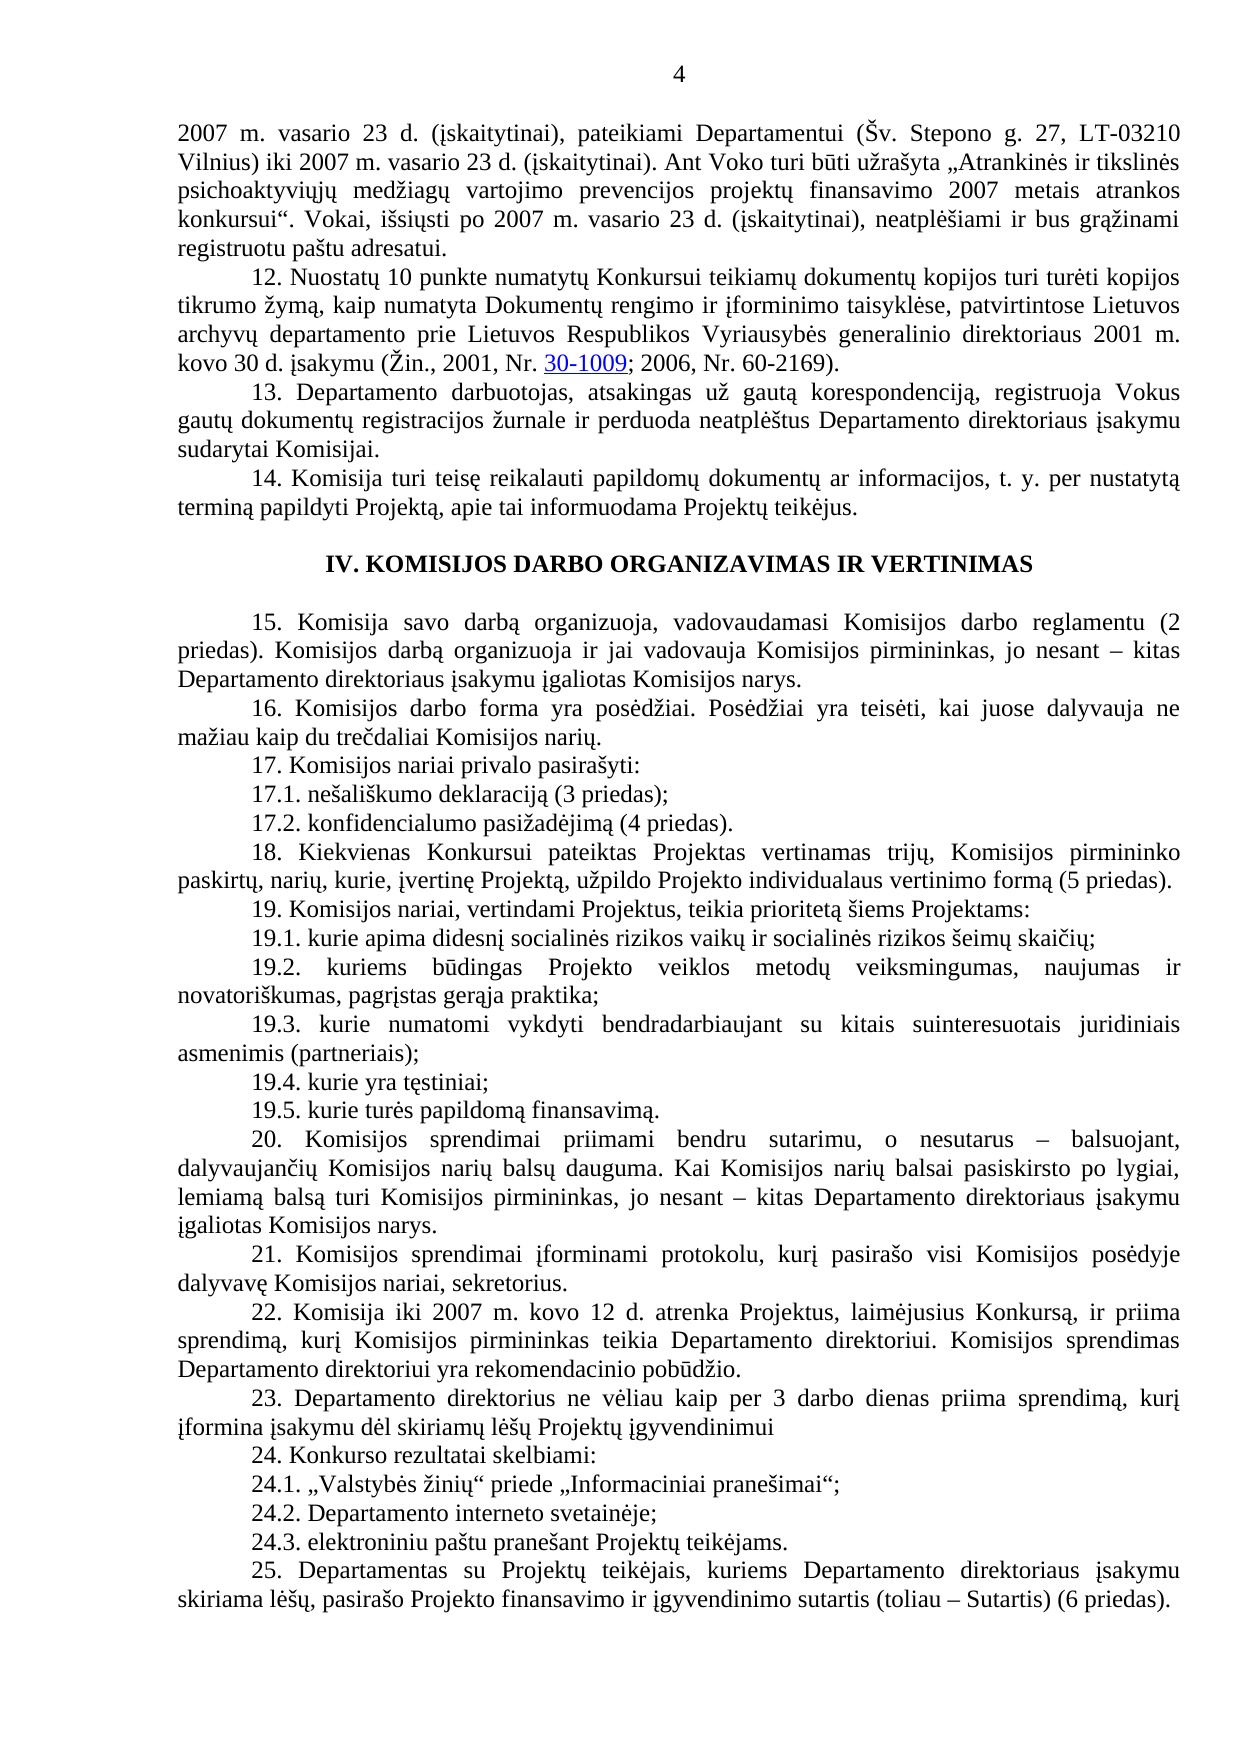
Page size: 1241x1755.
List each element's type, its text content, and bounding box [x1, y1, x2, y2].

text 15. Komisija savo darbą organizuoja, vadovaudamasi Komisijos darbo reglamentu (2 priedas). Komisijos darbą organizuoja ir jai vadovauja Komisijos pirmininkas, jo nesant – kitas Departamento direktoriaus įsakymu įgaliotas Komisijos narys. [177, 607, 1181, 693]
text 25. Departamentas su Projektų teikėjais, kuriems Departamento direktoriaus įsakymu skiriama lėšų, pasirašo Projekto finansavimo ir įgyvendinimo sutartis (toliau – Sutartis) (6 priedas). [177, 1556, 1181, 1613]
text 12. Nuostatų 10 punkte numatytų Konkursui teikiamų dokumentų kopijos turi turėti kopijos tikrumo žymą, kaip numatyta Dokumentų rengimo ir įforminimo taisyklėse, patvirtintose Lietuvos archyvų departamento prie Lietuvos Respublikos Vyriausybės generalinio direktoriaus 2001 m. kovo 30 d. įsakymu (Žin., 2001, Nr. 30-1009; 2006, Nr. 60-2169). [177, 262, 1181, 377]
text 18. Kiekvienas Konkursui pateiktas Projektas vertinamas trijų, Komisijos pirmininko paskirtų, narių, kurie, įvertinę Projektą, užpildo Projekto individualaus vertinimo formą (5 priedas). [177, 837, 1181, 894]
text 14. Komisija turi teisę reikalauti papildomų dokumentų ar informacijos, t. y. per nustatytą terminą papildyti Projektą, apie tai informuodama Projektų teikėjus. [177, 463, 1181, 521]
text 13. Departamento darbuotojas, atsakingas už gautą korespondenciją, registruoja Vokus gautų dokumentų registracijos žurnale ir perduoda neatplėštus Departamento direktoriaus įsakymu sudarytai Komisijai. [177, 377, 1181, 463]
text 24. Konkurso rezultatai skelbiami: [177, 1441, 1181, 1469]
text 19.5. kurie turės papildomą finansavimą. [177, 1096, 1181, 1124]
text 24.1. „Valstybės žinių“ priede „Informaciniai pranešimai“; [177, 1469, 1181, 1498]
text 22. Komisija iki 2007 m. kovo 12 d. atrenka Projektus, laimėjusius Konkursą, ir priima sprendimą, kurį Komisijos pirmininkas teikia Departamento direktoriui. Komisijos sprendimas Departamento direktoriui yra rekomendacinio pobūdžio. [177, 1297, 1181, 1383]
text 19.1. kurie apima didesnį socialinės rizikos vaikų ir socialinės rizikos šeimų skaičių; [177, 923, 1181, 952]
text 23. Departamento direktorius ne vėliau kaip per 3 darbo dienas priima sprendimą, kurį įformina įsakymu dėl skiriamų lėšų Projektų įgyvendinimui [177, 1383, 1181, 1441]
text 24.3. elektroniniu paštu pranešant Projektų teikėjams. [177, 1527, 1181, 1556]
text 19.3. kurie numatomi vykdyti bendradarbiaujant su kitais suinteresuotais juridiniais asmenimis (partneriais); [177, 1009, 1181, 1067]
text 16. Komisijos darbo forma yra posėdžiai. Posėdžiai yra teisėti, kai juose dalyvauja ne mažiau kaip du trečdaliai Komisijos narių. [177, 693, 1181, 751]
text 17. Komisijos nariai privalo pasirašyti: [177, 751, 1181, 779]
text IV. KOMISIJOS DARBO ORGANIZAVIMAS IR VERTINIMAS [177, 549, 1181, 578]
text 2007 m. vasario 23 d. (įskaitytinai), pateikiami Departamentui (Šv. Stepono g. 27, LT-03210 Vilnius) iki 2007 m. vasario 23 d. (įskaitytinai). Ant Voko turi būti užrašyta „Atrankinės ir tikslinės psichoaktyviųjų medžiagų vartojimo prevencijos projektų finansavimo 2007 metais atrankos konkursui“. Vokai, išsiųsti po 2007 m. vasario 23 d. (įskaitytinai), neatplėšiami ir bus grąžinami registruotu paštu adresatui. [177, 118, 1181, 262]
text 20. Komisijos sprendimai priimami bendru sutarimu, o nesutarus – balsuojant, dalyvaujančių Komisijos narių balsų dauguma. Kai Komisijos narių balsai pasiskirsto po lygiai, lemiamą balsą turi Komisijos pirmininkas, jo nesant – kitas Departamento direktoriaus įsakymu įgaliotas Komisijos narys. [177, 1124, 1181, 1239]
text 19.2. kuriems būdingas Projekto veiklos metodų veiksmingumas, naujumas ir novatoriškumas, pagrįstas gerąja praktika; [177, 952, 1181, 1009]
text 24.2. Departamento interneto svetainėje; [177, 1498, 1181, 1527]
text 17.2. konfidencialumo pasižadėjimą (4 priedas). [177, 808, 1181, 837]
text 21. Komisijos sprendimai įforminami protokolu, kurį pasirašo visi Komisijos posėdyje dalyvavę Komisijos nariai, sekretorius. [177, 1239, 1181, 1297]
text 19. Komisijos nariai, vertindami Projektus, teikia prioritetą šiems Projektams: [177, 894, 1181, 923]
text 19.4. kurie yra tęstiniai; [177, 1067, 1181, 1096]
text 17.1. nešališkumo deklaraciją (3 priedas); [177, 779, 1181, 808]
